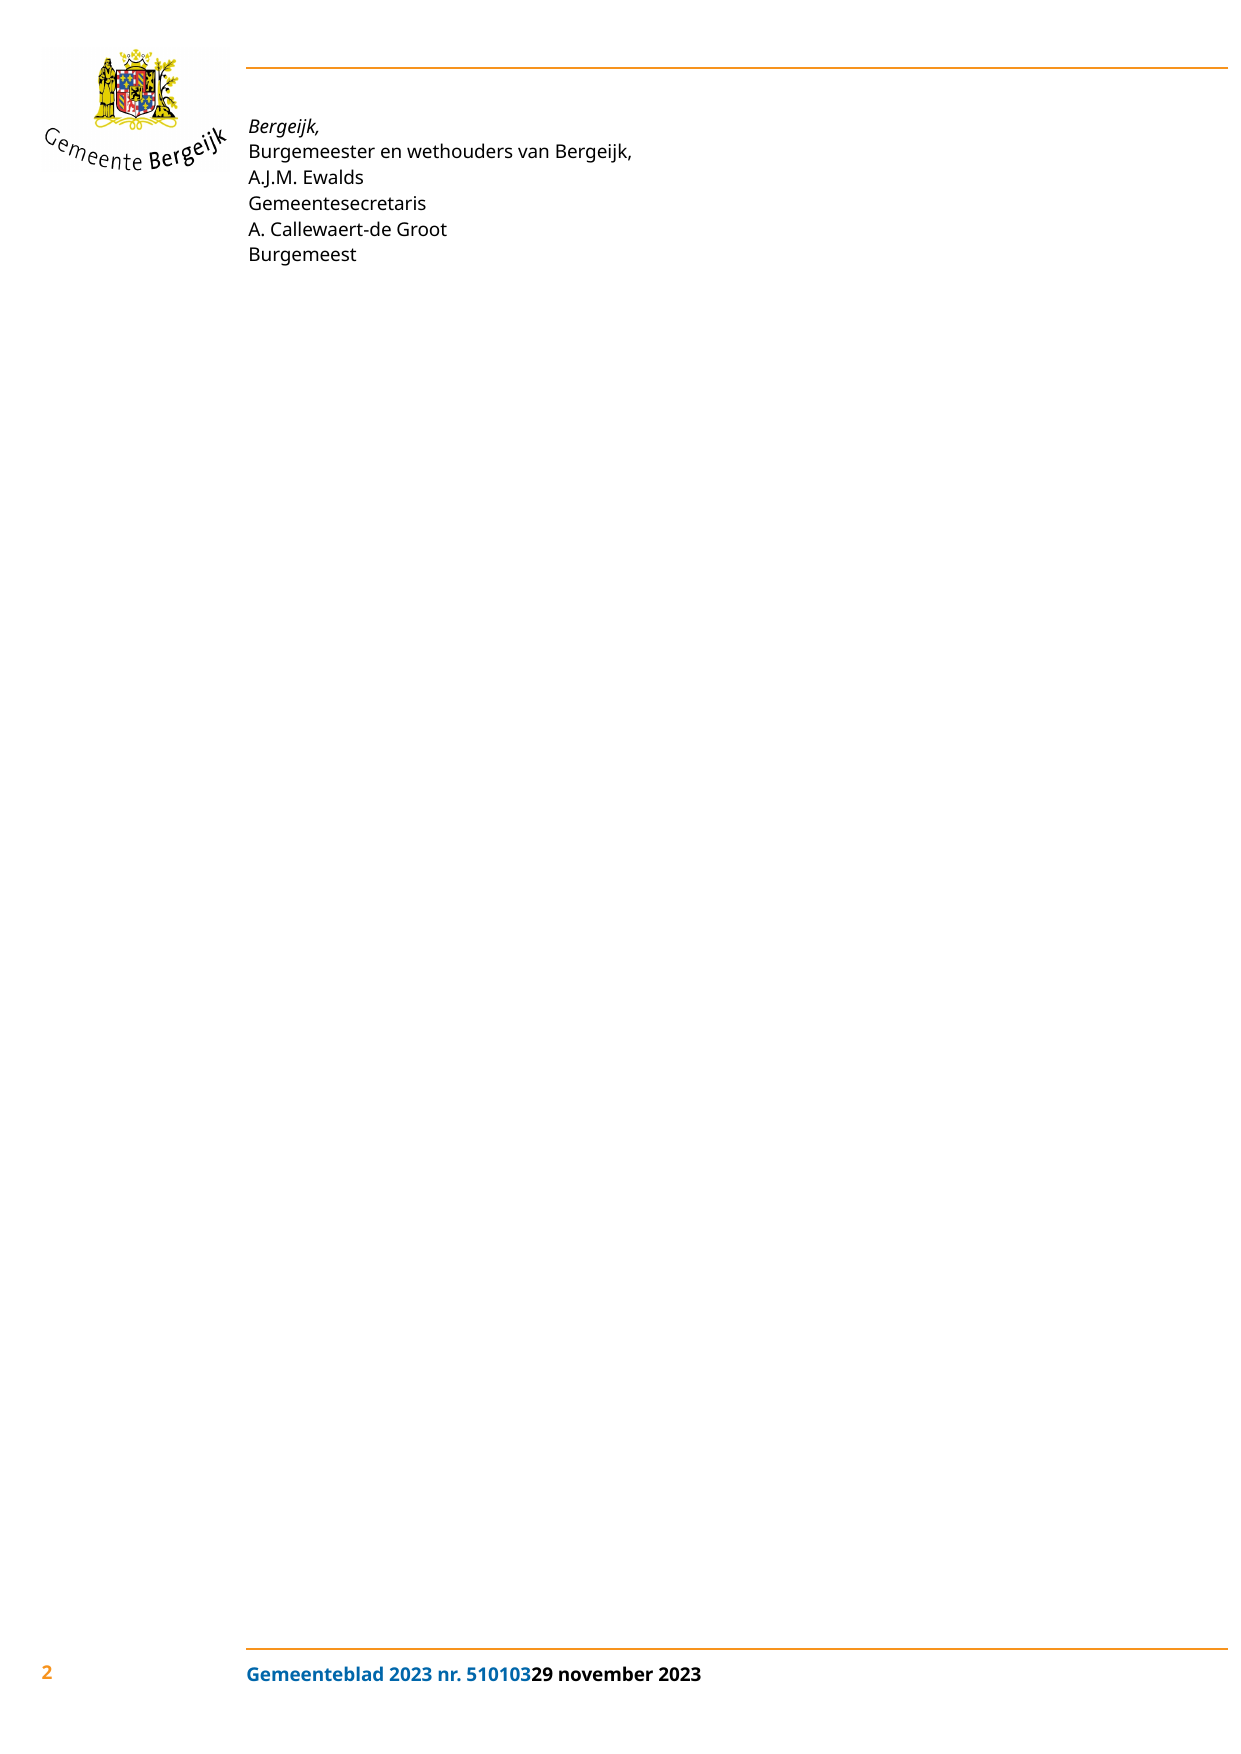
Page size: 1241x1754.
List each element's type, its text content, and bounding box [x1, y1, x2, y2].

text Gemeentesecretaris [248, 190, 1152, 216]
text Burgemeester en wethouders van Bergeijk, [248, 139, 1152, 164]
picture [41, 47, 231, 172]
text A. Callewaert-de Groot [248, 216, 1152, 242]
text A.J.M. Ewalds [248, 164, 1152, 190]
text Bergeijk, [248, 113, 1152, 139]
text Burgemeest [248, 242, 1152, 267]
